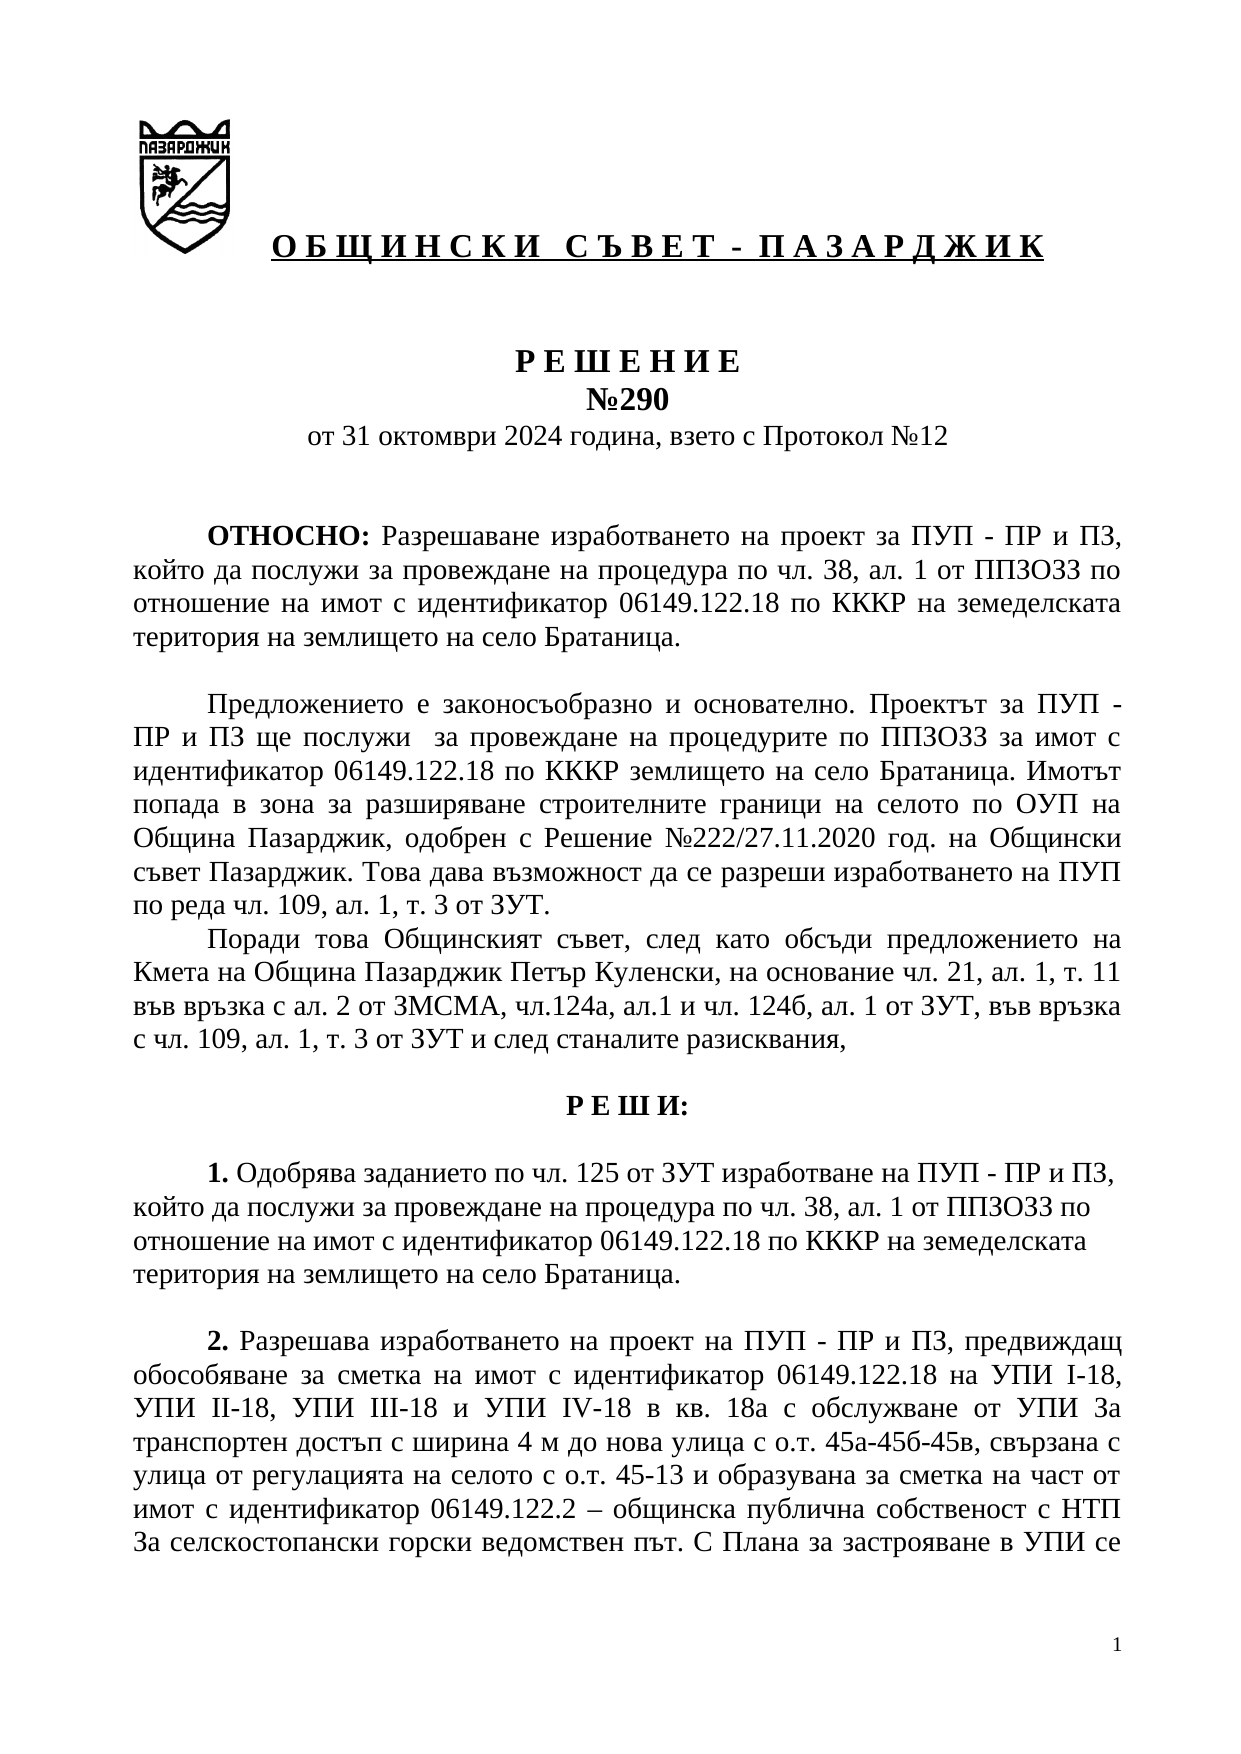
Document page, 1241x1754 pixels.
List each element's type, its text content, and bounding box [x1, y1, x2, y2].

text Р Е Ш И: [133, 1088, 1122, 1122]
text 2. Разрешава изработването на проект на ПУП - ПР и ПЗ, предвиждащ обособяване за сметка на имот с идентификатор 06149.122.18 на УПИ I-18, УПИ II-18, УПИ III-18 и УПИ IV-18 в кв. 18а с обслужване от УПИ За транспортен достъп с ширина 4 м до нова улица с о.т. 45а-45б-45в, свързана с улица от регулацията на селото с о.т. 45-13 и образувана за сметка на част от имот с идентификатор 06149.122.2 – общинска публична собственост с НТП За селскостопански горски ведомствен път. С Плана за застрояване в УПИ се [133, 1323, 1122, 1558]
picture [133, 118, 235, 257]
text 1. Одобрява заданието по чл. 125 от ЗУТ изработване на ПУП - ПР и ПЗ, който да послужи за провеждане на процедура по чл. 38, ал. 1 от ППЗОЗЗ по отношение на имот с идентификатор 06149.122.18 по КККР на земеделската територия на землището на село Братаница. [133, 1156, 1122, 1290]
text Р Е Ш Е Н И Е [133, 341, 1122, 379]
text №290 [133, 379, 1122, 418]
text О Б Щ И Н С К И С Ъ В Е Т - П А З А Р Д Ж И К [133, 118, 1122, 264]
text Поради това Общинският съвет, след като обсъди предложението на Кмета на Община Пазарджик Петър Куленски, на основание чл. 21, ал. 1, т. 11 във връзка с ал. 2 от ЗМСМА, чл.124а, ал.1 и чл. 124б, ал. 1 от ЗУТ, във връзка с чл. 109, ал. 1, т. 3 от ЗУТ и след станалите разисквания, [133, 921, 1122, 1055]
text Предложението е законосъобразно и основателно. Проектът за ПУП - ПР и ПЗ ще послужи за провеждане на процедурите по ППЗОЗЗ за имот с идентификатор 06149.122.18 по КККР землището на село Братаница. Имотът попада в зона за разширяване строителните граници на селото по ОУП на Община Пазарджик, одобрен с Решение №222/27.11.2020 год. на Общински съвет Пазарджик. Това дава възможност да се разреши изработването на ПУП по реда чл. 109, ал. 1, т. 3 от ЗУТ. [133, 686, 1122, 921]
text ОТНОСНО: Разрешаване изработването на проект за ПУП - ПР и ПЗ, който да послужи за провеждане на процедура по чл. 38, ал. 1 от ППЗОЗЗ по отношение на имот с идентификатор 06149.122.18 по КККР на земеделската територия на землището на село Братаница. [133, 518, 1122, 652]
text от 31 октомври 2024 година, взето с Протокол №12 [133, 418, 1122, 451]
